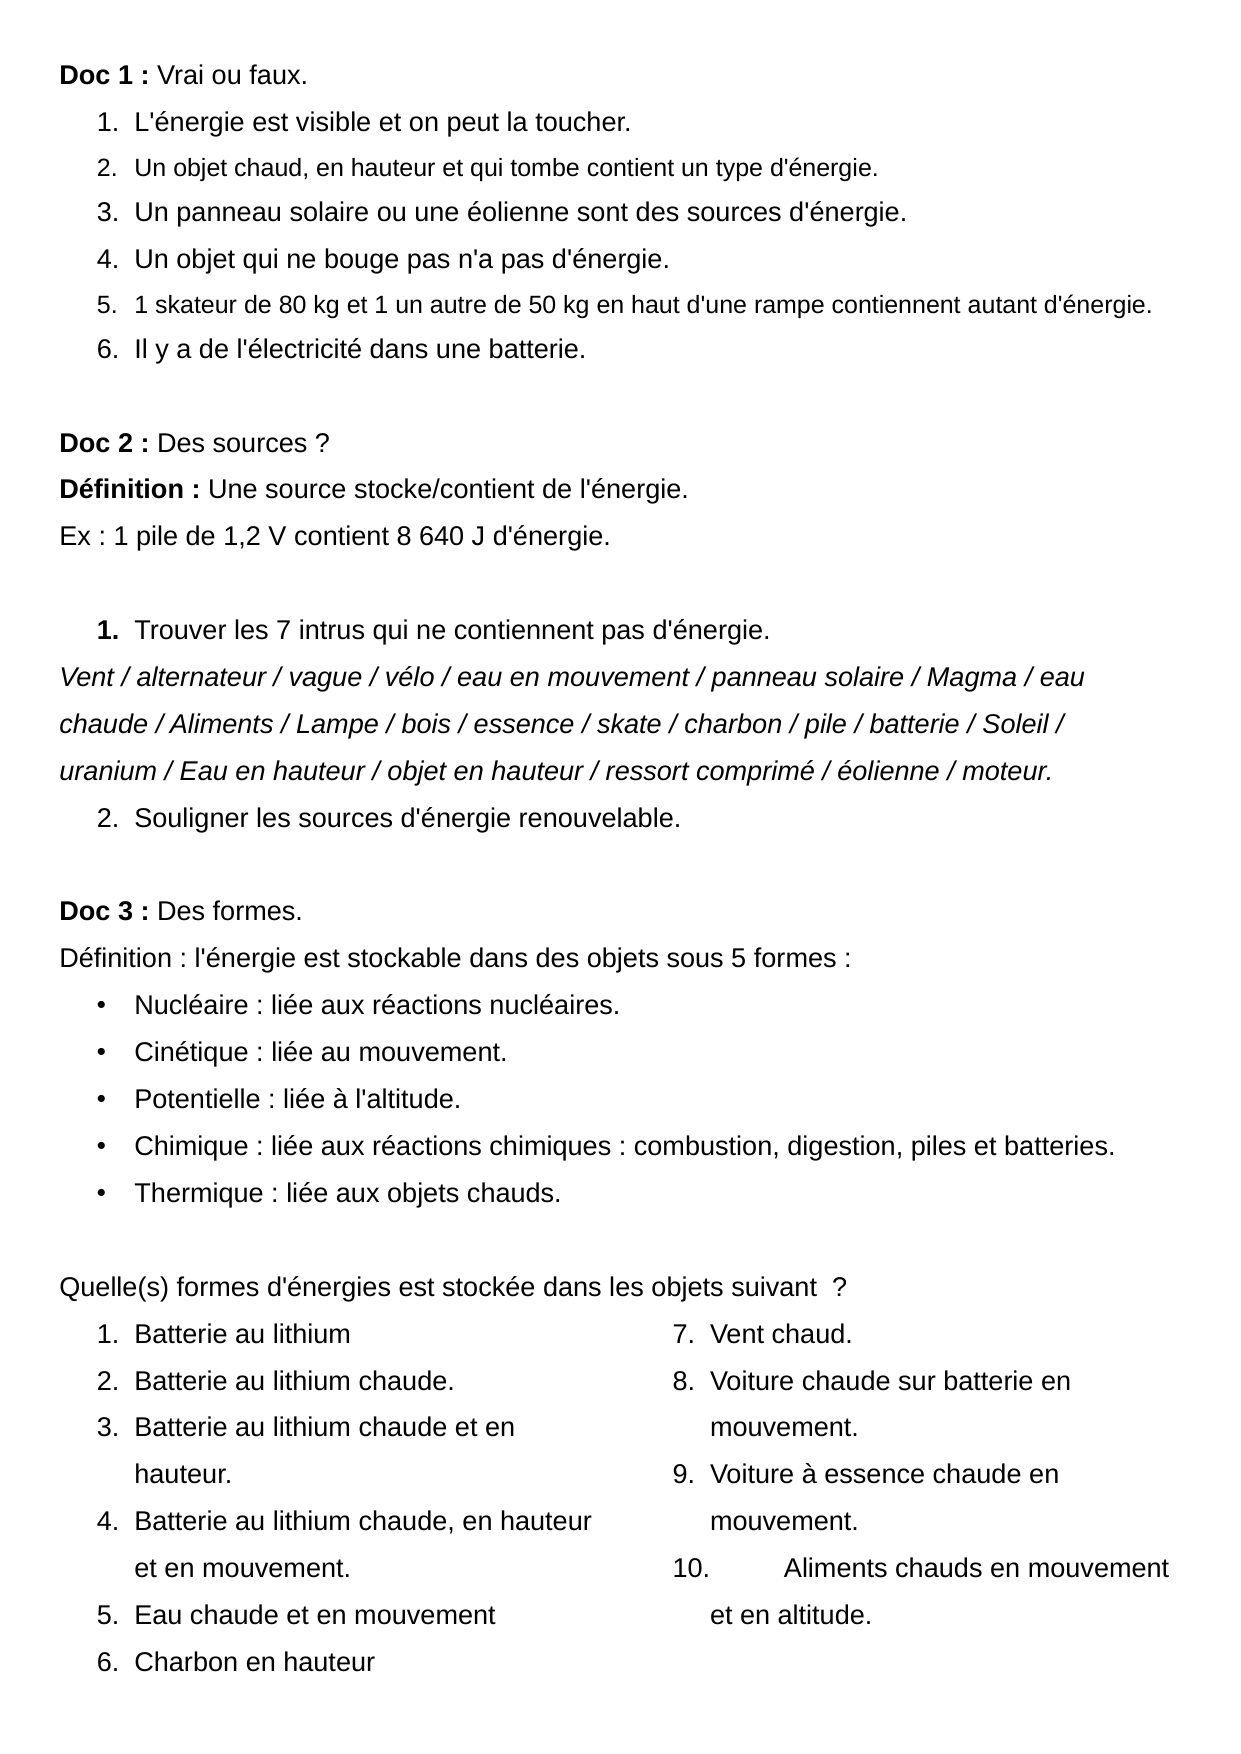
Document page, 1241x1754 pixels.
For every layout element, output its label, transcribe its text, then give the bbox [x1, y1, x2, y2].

text Définition : Une source stocke/contient de l'énergie. [59, 473, 1181, 505]
list Charbon en hauteur [97, 1646, 605, 1677]
list L'énergie est visible et on peut la toucher. [97, 106, 1181, 137]
text Quelle(s) formes d'énergies est stockée dans les objets suivant ? [59, 1271, 1181, 1302]
list Thermique : liée aux objets chauds. [97, 1177, 1181, 1208]
list Un objet chaud, en hauteur et qui tombe contient un type d'énergie. [97, 153, 1181, 182]
list Aliments chauds en mouvement et en altitude. [672, 1552, 1181, 1630]
list Batterie au lithium chaude. [97, 1364, 605, 1396]
list Voiture à essence chaude en mouvement. [672, 1458, 1181, 1536]
list Un objet qui ne bouge pas n'a pas d'énergie. [97, 243, 1181, 274]
list Batterie au lithium [97, 1318, 605, 1349]
list Souligner les sources d'énergie renouvelable. [97, 802, 1181, 833]
list Un panneau solaire ou une éolienne sont des sources d'énergie. [97, 196, 1181, 227]
list Chimique : liée aux réactions chimiques : combustion, digestion, piles et batteries. [97, 1130, 1181, 1161]
text Définition : l'énergie est stockable dans des objets sous 5 formes : [59, 942, 1181, 973]
list Potentielle : liée à l'altitude. [97, 1083, 1181, 1114]
text Doc 3 : Des formes. [59, 895, 1181, 927]
list Batterie au lithium chaude et en hauteur. [97, 1411, 605, 1489]
list Cinétique : liée au mouvement. [97, 1036, 1181, 1067]
list Eau chaude et en mouvement [97, 1599, 605, 1630]
list Trouver les 7 intrus qui ne contiennent pas d'énergie. [97, 614, 1181, 645]
list Nucléaire : liée aux réactions nucléaires. [97, 989, 1181, 1020]
list Batterie au lithium chaude, en hauteur et en mouvement. [97, 1505, 605, 1583]
list Il y a de l'électricité dans une batterie. [97, 333, 1181, 364]
list 1 skateur de 80 kg et 1 un autre de 50 kg en haut d'une rampe contiennent autant d'énergie. [97, 290, 1181, 318]
list Voiture chaude sur batterie en mouvement. [672, 1364, 1181, 1443]
list Vent chaud. [672, 1318, 1181, 1349]
text Doc 2 : Des sources ? [59, 427, 1181, 458]
text Ex : 1 pile de 1,2 V contient 8 640 J d'énergie. [59, 520, 1181, 552]
text Doc 1 : Vrai ou faux. [59, 59, 1181, 90]
text Vent / alternateur / vague / vélo / eau en mouvement / panneau solaire / Magma / eau chaude / Aliments / Lampe / bois / essence / skate / charbon / pile / batterie / Soleil / uranium / Eau en hauteur / objet en hauteur / ressort comprimé / éolienne / moteur. [59, 661, 1181, 786]
